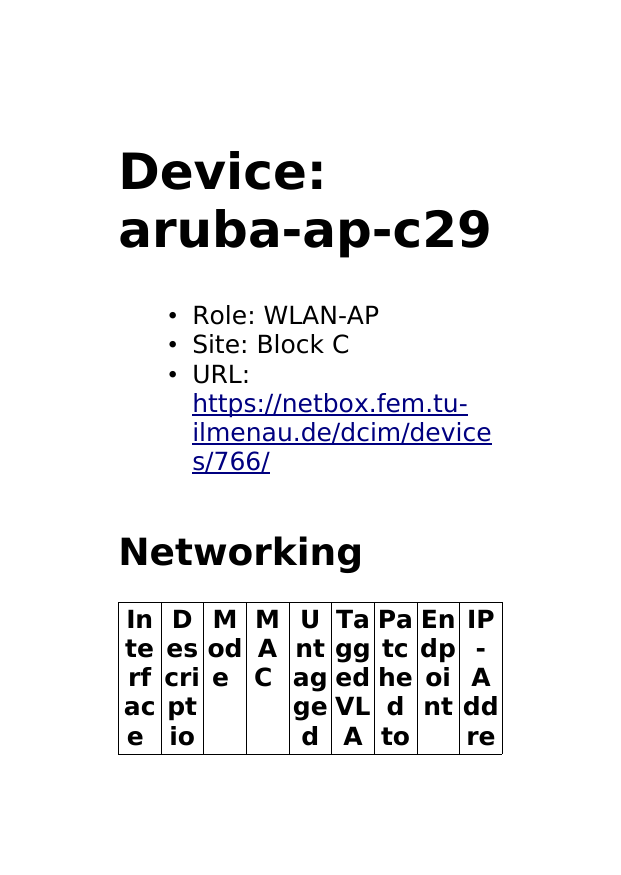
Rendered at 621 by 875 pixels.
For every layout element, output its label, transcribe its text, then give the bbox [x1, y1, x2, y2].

table_header Interface [119, 603, 161, 754]
list URL: https://netbox.fem.tu-ilmenau.de/dcim/devices/766/ [177, 360, 502, 477]
table_header Endpoint [418, 603, 459, 754]
table_header Tagged VLA [332, 603, 374, 754]
list Role: WLAN-AP [177, 302, 502, 331]
table_header MAC [247, 603, 289, 754]
table_header Descriptio [162, 603, 203, 754]
table_header IP-Addre [460, 603, 502, 754]
list Site: Block C [177, 331, 502, 360]
subtitle Networking [118, 531, 502, 575]
table_header Mode [204, 603, 246, 754]
table_header Untagged [290, 603, 331, 754]
table_header Patched to [375, 603, 417, 754]
subtitle Device: aruba-ap-c29 [118, 143, 502, 259]
